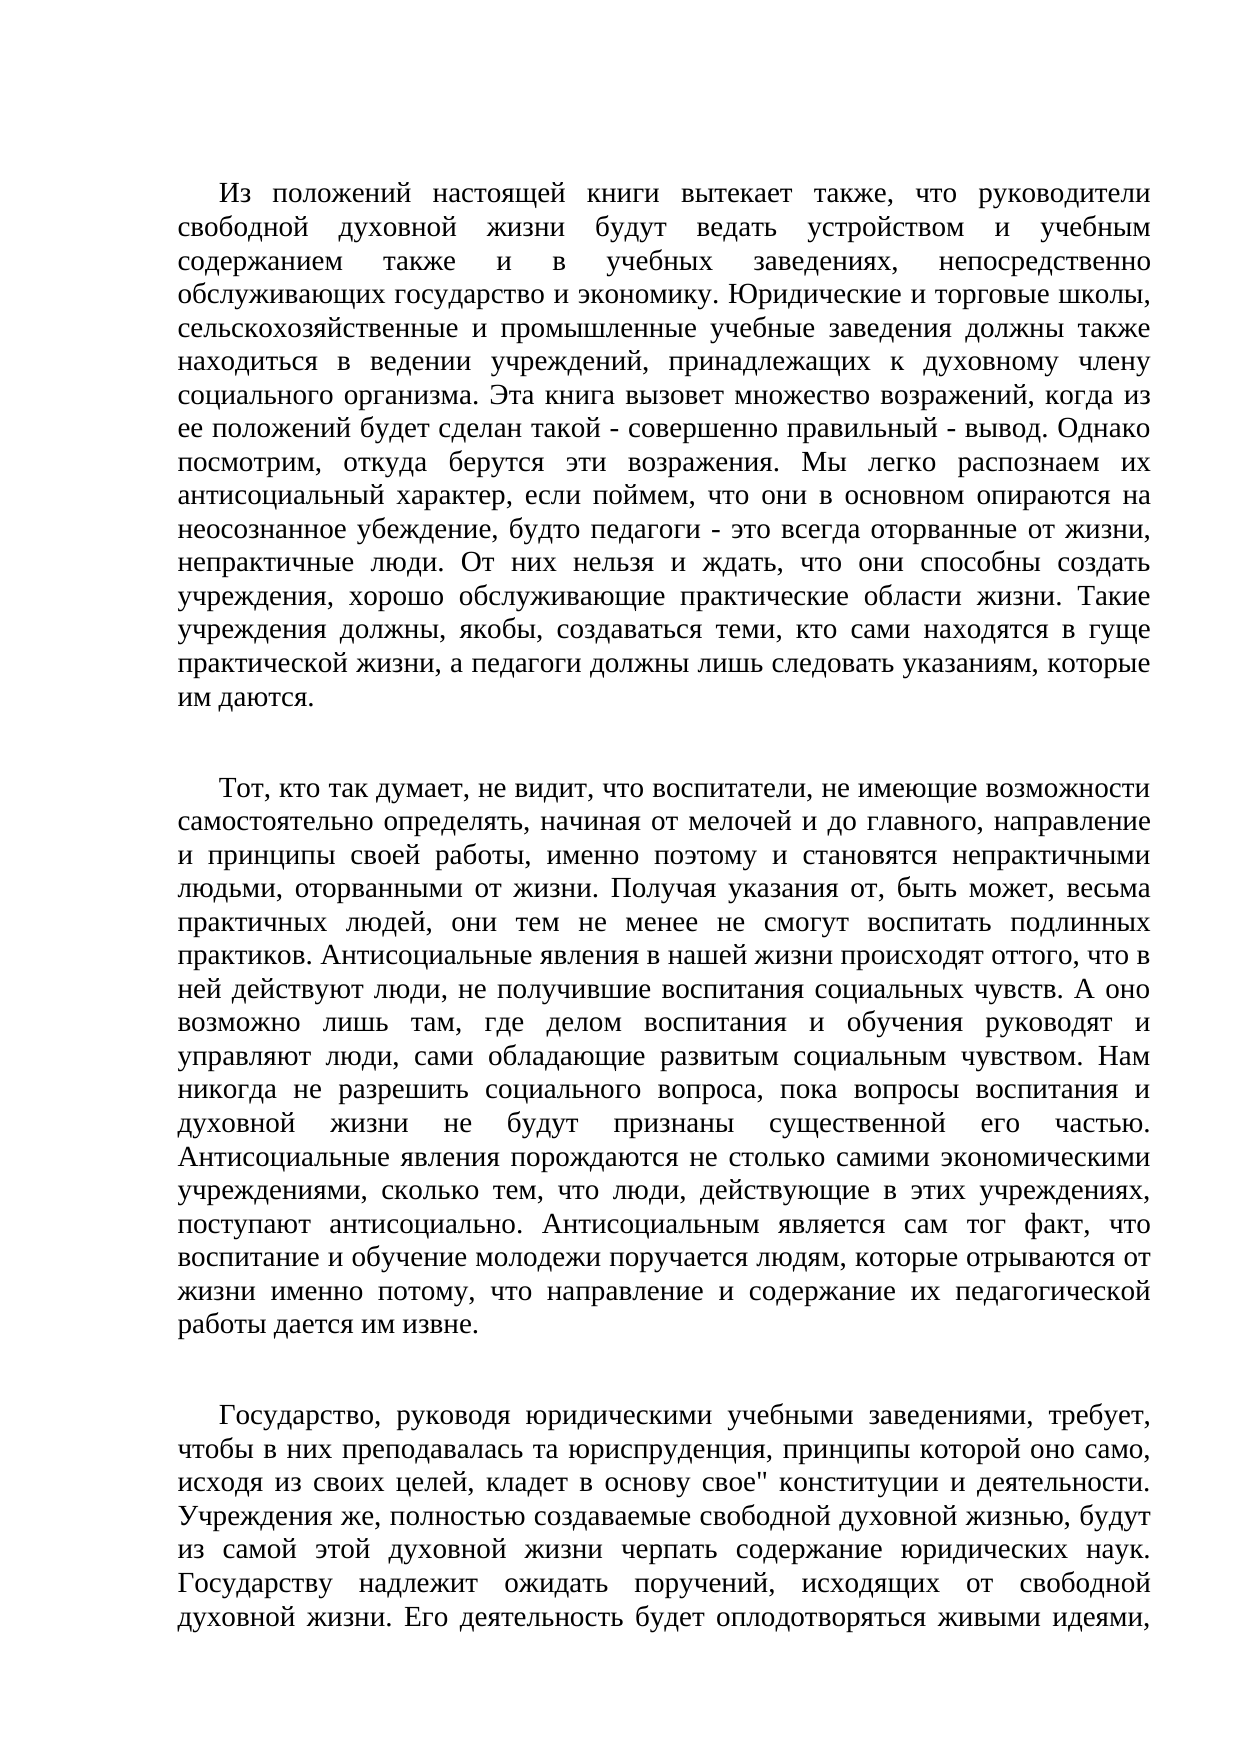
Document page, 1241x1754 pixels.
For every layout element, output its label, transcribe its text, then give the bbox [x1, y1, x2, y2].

text Тот, кто так думает, не видит, что воспитатели, не имеющие возможности самостоятельно определять, начиная от мелочей и до главного, направление и принципы своей работы, именно поэтому и становятся непрактичными людьми, оторванными от жизни. Получая указания от, быть может, весьма практичных людей, они тем не менее не смогут воспитать подлинных практиков. Антисоциальные явления в нашей жизни происходят оттого, что в ней действуют люди, не получившие воспитания социальных чувств. А оно возможно лишь там, где делом воспитания и обучения руководят и управляют люди, сами обладающие развитым социальным чувством. Нам никогда не разрешить социального вопроса, пока вопросы воспитания и духовной жизни не будут признаны существенной его частью. Антисоциальные явления порождаются не столько самими экономическими учреждениями, сколько тем, что люди, действующие в этих учреждениях, поступают антисоциально. Антисоциальным является сам тог факт, что воспитание и обучение молодежи поручается людям, которые отрываются от жизни именно потому, что направление и содержание их педагогической работы дается им извне. [177, 770, 1152, 1340]
text Государство, руководя юридическими учебными заведениями, требует, чтобы в них преподавалась та юриспруденция, принципы которой оно само, исходя из своих целей, кладет в основу свое" конституции и деятельности. Учреждения же, полностью создаваемые свободной духовной жизнью, будут из самой этой духовной жизни черпать содержание юридических наук. Государству надлежит ожидать поручений, исходящих от свободной духовной жизни. Его деятельность будет оплодотворяться живыми идеями, [177, 1397, 1152, 1632]
text Из положений настоящей книги вытекает также, что руководители свободной духовной жизни будут ведать устройством и учебным содержанием также и в учебных заведениях, непосредственно обслуживающих государство и экономику. Юридические и торговые школы, сельскохозяйственные и промышленные учебные заведения должны также находиться в ведении учреждений, принадлежащих к духовному члену социального организма. Эта книга вызовет множество возражений, когда из ее положений будет сделан такой - совершенно правильный - вывод. Однако посмотрим, откуда берутся эти возражения. Мы легко распознаем их антисоциальный характер, если поймем, что они в основном опираются на неосознанное убеждение, будто педагоги - это всегда оторванные от жизни, непрактичные люди. От них нельзя и ждать, что они способны создать учреждения, хорошо обслуживающие практические области жизни. Такие учреждения должны, якобы, создаваться теми, кто сами находятся в гуще практической жизни, а педагоги должны лишь следовать указаниям, которые им даются. [177, 176, 1152, 712]
